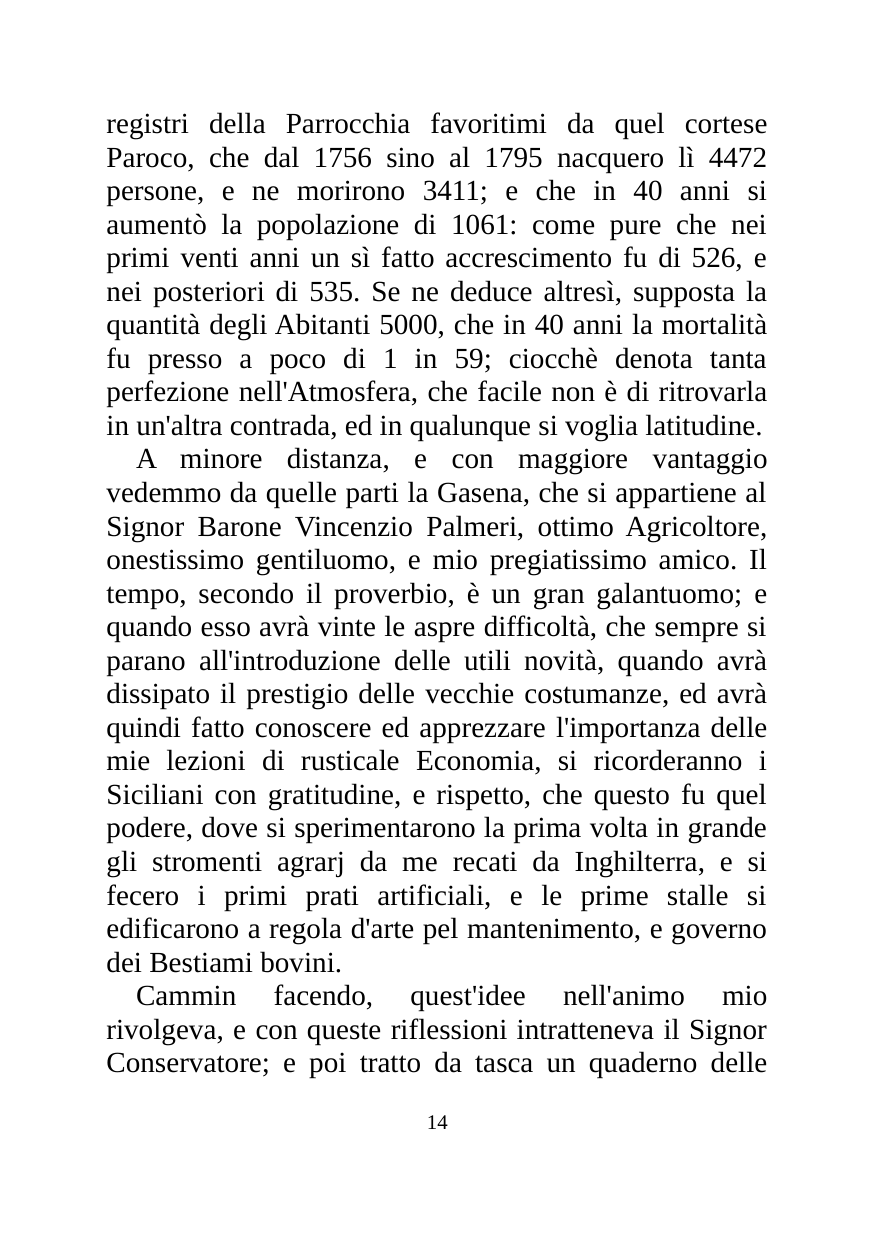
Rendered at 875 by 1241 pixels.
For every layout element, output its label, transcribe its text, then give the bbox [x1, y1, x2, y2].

text Cammin facendo, quest'idee nell'animo mio rivolgeva, e con queste riflessioni intratteneva il Signor Conservatore; e poi tratto da tasca un quaderno delle [106, 978, 768, 1079]
text A minore distanza, e con maggiore vantaggio vedemmo da quelle parti la Gasena, che si appartiene al Signor Barone Vincenzio Palmeri, ottimo Agricoltore, onestissimo gentiluomo, e mio pregiatissimo amico. Il tempo, secondo il proverbio, è un gran galantuomo; e quando esso avrà vinte le aspre difficoltà, che sempre si parano all'introduzione delle utili novità, quando avrà dissipato il prestigio delle vecchie costumanze, ed avrà quindi fatto conoscere ed apprezzare l'importanza delle mie lezioni di rusticale Economia, si ricorderanno i Siciliani con gratitudine, e rispetto, che questo fu quel podere, dove si sperimentarono la prima volta in grande gli stromenti agrarj da me recati da Inghilterra, e si fecero i primi prati artificiali, e le prime stalle si edificarono a regola d'arte pel mantenimento, e governo dei Bestiami bovini. [106, 442, 768, 978]
text registri della Parrocchia favoritimi da quel cortese Paroco, che dal 1756 sino al 1795 nacquero lì 4472 persone, e ne morirono 3411; e che in 40 anni si aumentò la popolazione di 1061: come pure che nei primi venti anni un sì fatto accrescimento fu di 526, e nei posteriori di 535. Se ne deduce altresì, supposta la quantità degli Abitanti 5000, che in 40 anni la mortalità fu presso a poco di 1 in 59; ciocchè denota tanta perfezione nell'Atmosfera, che facile non è di ritrovarla in un'altra contrada, ed in qualunque si voglia latitudine. [106, 106, 768, 442]
